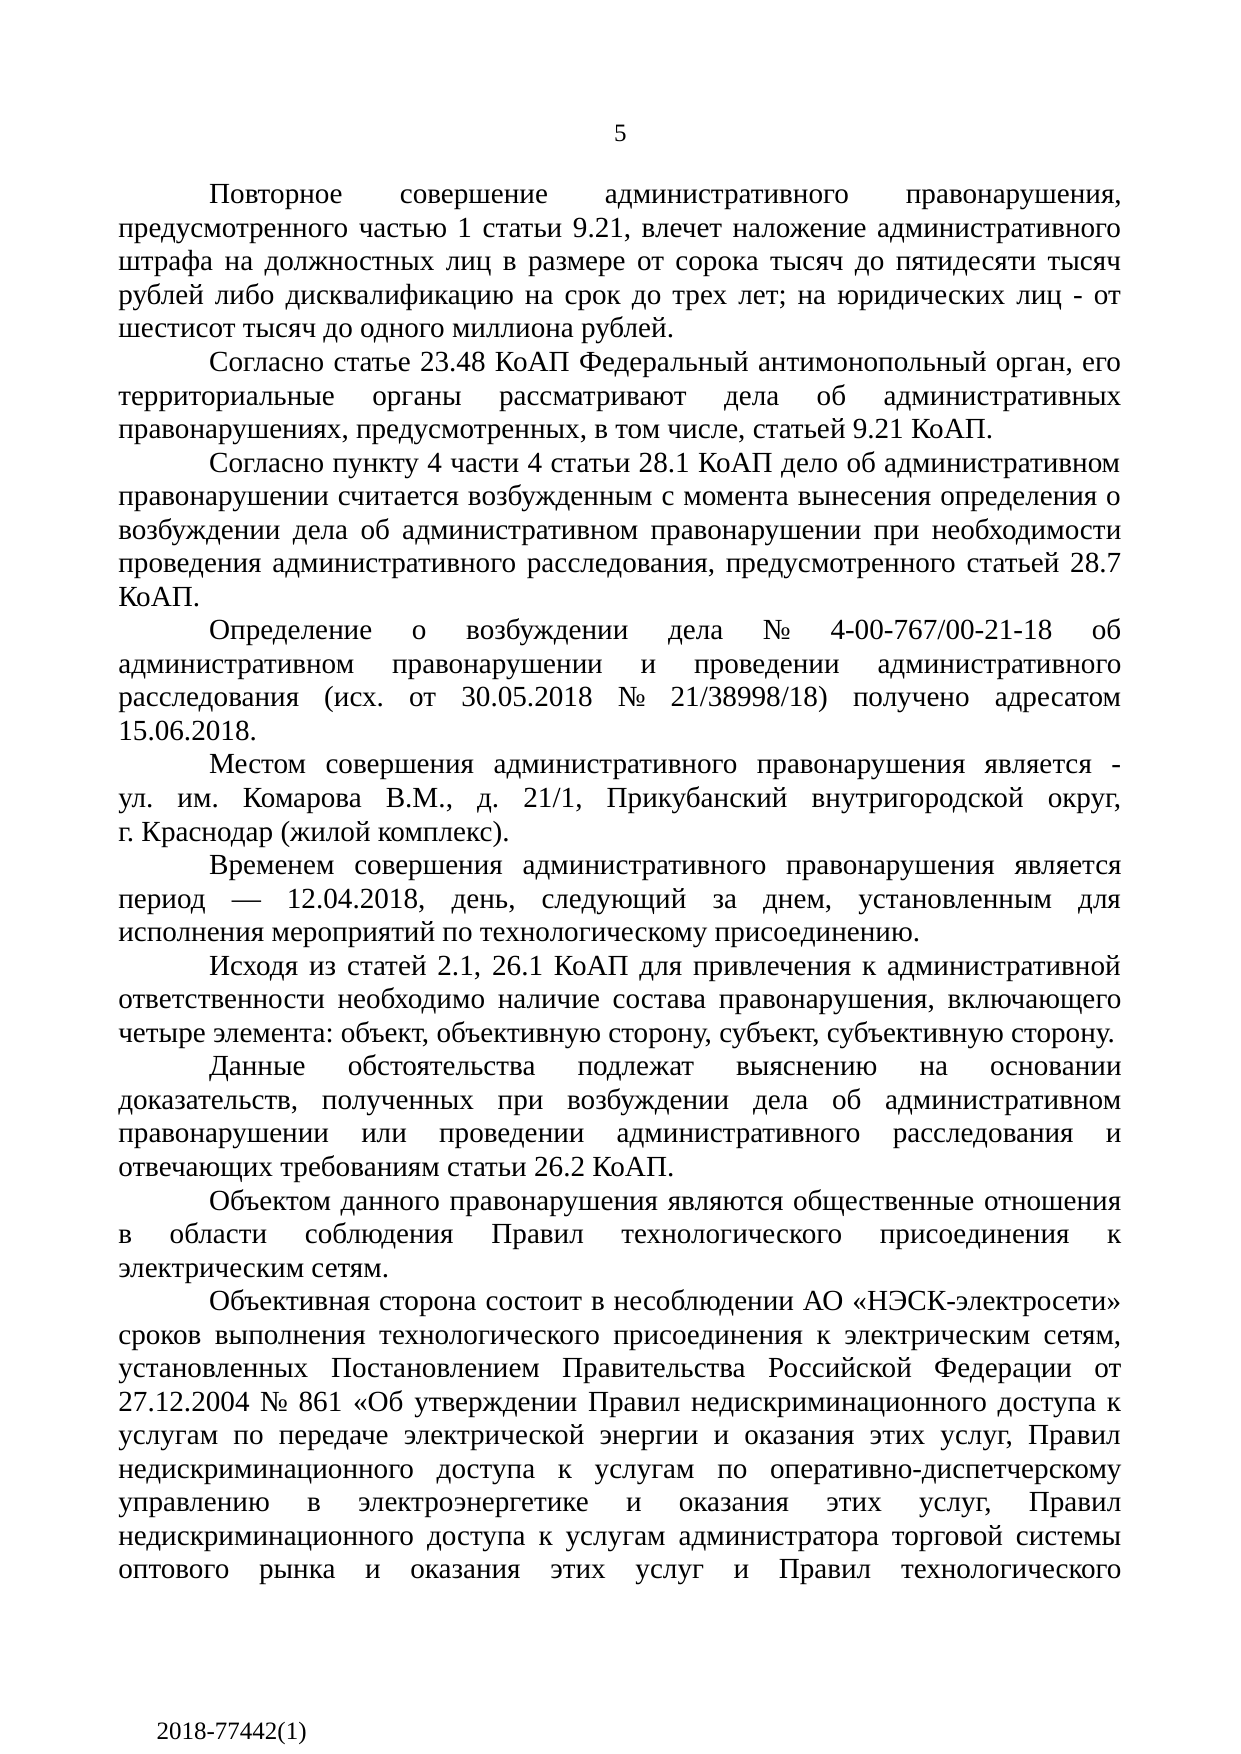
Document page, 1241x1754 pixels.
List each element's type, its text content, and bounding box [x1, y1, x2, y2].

text Местом совершения административного правонарушения является - ул. им. Комарова В.М., д. 21/1, Прикубанский внутригородской округ, г. Краснодар (жилой комплекс). [118, 747, 1122, 847]
text Временем совершения административного правонарушения является период — 12.04.2018, день, следующий за днем, установленным для исполнения мероприятий по технологическому присоединению. [118, 847, 1122, 948]
text Данные обстоятельства подлежат выяснению на основании доказательств, полученных при возбуждении дела об административном правонарушении или проведении административного расследования и отвечающих требованиям статьи 26.2 КоАП. [118, 1048, 1122, 1183]
text Объектом данного правонарушения являются общественные отношения в области соблюдения Правил технологического присоединения к электрическим сетям. [118, 1183, 1122, 1283]
text Согласно статье 23.48 КоАП Федеральный антимонопольный орган, его территориальные органы рассматривают дела об административных правонарушениях, предусмотренных, в том числе, статьей 9.21 КоАП. [118, 344, 1122, 445]
text Согласно пункту 4 части 4 статьи 28.1 КоАП дело об административном правонарушении считается возбужденным с момента вынесения определения о возбуждении дела об административном правонарушении при необходимости проведения административного расследования, предусмотренного статьей 28.7 КоАП. [118, 445, 1122, 612]
text Объективная сторона состоит в несоблюдении АО «НЭСК-электросети» сроков выполнения технологического присоединения к электрическим сетям, установленных Постановлением Правительства Российской Федерации от 27.12.2004 № 861 «Об утверждении Правил недискриминационного доступа к услугам по передаче электрической энергии и оказания этих услуг, Правил недискриминационного доступа к услугам по оперативно-диспетчерскому управлению в электроэнергетике и оказания этих услуг, Правил недискриминационного доступа к услугам администратора торговой системы оптового рынка и оказания этих услуг и Правил технологического [118, 1283, 1122, 1585]
text Определение о возбуждении дела № 4-00-767/00-21-18 об административном правонарушении и проведении административного расследования (исх. от 30.05.2018 № 21/38998/18) получено адресатом 15.06.2018. [118, 612, 1122, 747]
text Исходя из статей 2.1, 26.1 КоАП для привлечения к административной ответственности необходимо наличие состава правонарушения, включающего четыре элемента: объект, объективную сторону, субъект, субъективную сторону. [118, 948, 1122, 1048]
text Повторное совершение административного правонарушения, предусмотренного частью 1 статьи 9.21, влечет наложение административного штрафа на должностных лиц в размере от сорока тысяч до пятидесяти тысяч рублей либо дисквалификацию на срок до трех лет; на юридических лиц - от шестисот тысяч до одного миллиона рублей. [118, 176, 1122, 344]
